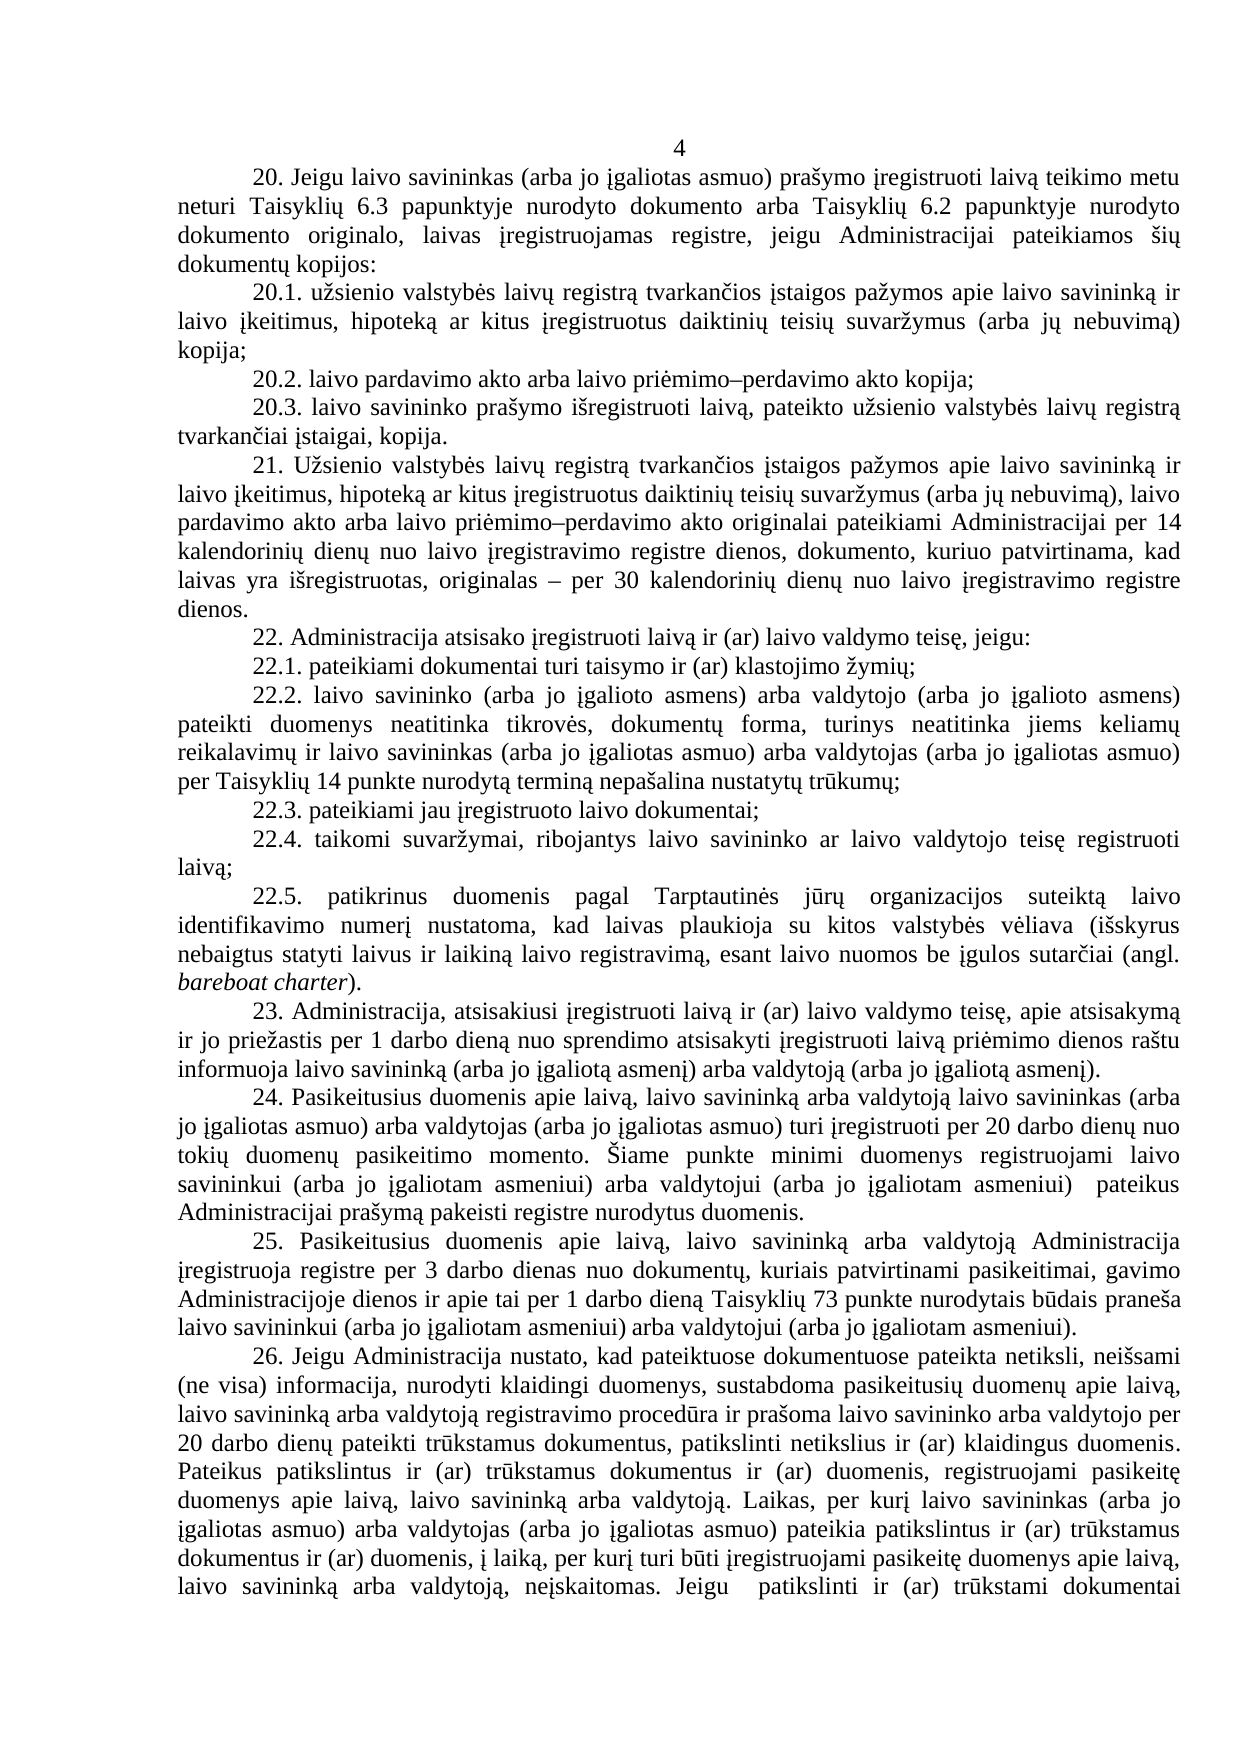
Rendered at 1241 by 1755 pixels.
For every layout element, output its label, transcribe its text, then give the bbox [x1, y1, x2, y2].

text 22. Administracija atsisako įregistruoti laivą ir (ar) laivo valdymo teisę, jeigu: [177, 622, 1181, 651]
text 22.1. pateikiami dokumentai turi taisymo ir (ar) klastojimo žymių; [177, 651, 1181, 680]
text 20.3. laivo savininko prašymo išregistruoti laivą, pateikto užsienio valstybės laivų registrą tvarkančiai įstaigai, kopija. [177, 392, 1181, 450]
text 23. Administracija, atsisakiusi įregistruoti laivą ir (ar) laivo valdymo teisę, apie atsisakymą ir jo priežastis per 1 darbo dieną nuo sprendimo atsisakyti įregistruoti laivą priėmimo dienos raštu informuoja laivo savininką (arba jo įgaliotą asmenį) arba valdytoją (arba jo įgaliotą asmenį). [177, 996, 1181, 1082]
text 25. Pasikeitusius duomenis apie laivą, laivo savininką arba valdytoją Administracija įregistruoja registre per 3 darbo dienas nuo dokumentų, kuriais patvirtinami pasikeitimai, gavimo Administracijoje dienos ir apie tai per 1 darbo dieną Taisyklių 73 punkte nurodytais būdais praneša laivo savininkui (arba jo įgaliotam asmeniui) arba valdytojui (arba jo įgaliotam asmeniui). [177, 1226, 1181, 1341]
text 20.1. užsienio valstybės laivų registrą tvarkančios įstaigos pažymos apie laivo savininką ir laivo įkeitimus, hipoteką ar kitus įregistruotus daiktinių teisių suvaržymus (arba jų nebuvimą) kopija; [177, 277, 1181, 364]
text 22.2. laivo savininko (arba jo įgalioto asmens) arba valdytojo (arba jo įgalioto asmens) pateikti duomenys neatitinka tikrovės, dokumentų forma, turinys neatitinka jiems keliamų reikalavimų ir laivo savininkas (arba jo įgaliotas asmuo) arba valdytojas (arba jo įgaliotas asmuo) per Taisyklių 14 punkte nurodytą terminą nepašalina nustatytų trūkumų; [177, 680, 1181, 795]
text 21. Užsienio valstybės laivų registrą tvarkančios įstaigos pažymos apie laivo savininką ir laivo įkeitimus, hipoteką ar kitus įregistruotus daiktinių teisių suvaržymus (arba jų nebuvimą), laivo pardavimo akto arba laivo priėmimo–perdavimo akto originalai pateikiami Administracijai per 14 kalendorinių dienų nuo laivo įregistravimo registre dienos, dokumento, kuriuo patvirtinama, kad laivas yra išregistruotas, originalas – per 30 kalendorinių dienų nuo laivo įregistravimo registre dienos. [177, 450, 1181, 622]
text 22.5. patikrinus duomenis pagal Tarptautinės jūrų organizacijos suteiktą laivo identifikavimo numerį nustatoma, kad laivas plaukioja su kitos valstybės vėliava (išskyrus nebaigtus statyti laivus ir laikiną laivo registravimą, esant laivo nuomos be įgulos sutarčiai (angl. bareboat charter). [177, 881, 1181, 996]
text 22.3. pateikiami jau įregistruoto laivo dokumentai; [177, 795, 1181, 824]
text 26. Jeigu Administracija nustato, kad pateiktuose dokumentuose pateikta netiksli, neišsami (ne visa) informacija, nurodyti klaidingi duomenys, sustabdoma pasikeitusių duomenų apie laivą, laivo savininką arba valdytoją registravimo procedūra ir prašoma laivo savininko arba valdytojo per 20 darbo dienų pateikti trūkstamus dokumentus, patikslinti netikslius ir (ar) klaidingus duomenis. Pateikus patikslintus ir (ar) trūkstamus dokumentus ir (ar) duomenis, registruojami pasikeitę duomenys apie laivą, laivo savininką arba valdytoją. Laikas, per kurį laivo savininkas (arba jo įgaliotas asmuo) arba valdytojas (arba jo įgaliotas asmuo) pateikia patikslintus ir (ar) trūkstamus dokumentus ir (ar) duomenis, į laiką, per kurį turi būti įregistruojami pasikeitę duomenys apie laivą, laivo savininką arba valdytoją, neįskaitomas. Jeigu patikslinti ir (ar) trūkstami dokumentai [177, 1341, 1181, 1600]
text 24. Pasikeitusius duomenis apie laivą, laivo savininką arba valdytoją laivo savininkas (arba jo įgaliotas asmuo) arba valdytojas (arba jo įgaliotas asmuo) turi įregistruoti per 20 darbo dienų nuo tokių duomenų pasikeitimo momento. Šiame punkte minimi duomenys registruojami laivo savininkui (arba jo įgaliotam asmeniui) arba valdytojui (arba jo įgaliotam asmeniui) pateikus Administracijai prašymą pakeisti registre nurodytus duomenis. [177, 1082, 1181, 1226]
text 20.2. laivo pardavimo akto arba laivo priėmimo–perdavimo akto kopija; [177, 364, 1181, 392]
text 22.4. taikomi suvaržymai, ribojantys laivo savininko ar laivo valdytojo teisę registruoti laivą; [177, 824, 1181, 881]
text 20. Jeigu laivo savininkas (arba jo įgaliotas asmuo) prašymo įregistruoti laivą teikimo metu neturi Taisyklių 6.3 papunktyje nurodyto dokumento arba Taisyklių 6.2 papunktyje nurodyto dokumento originalo, laivas įregistruojamas registre, jeigu Administracijai pateikiamos šių dokumentų kopijos: [177, 162, 1181, 277]
